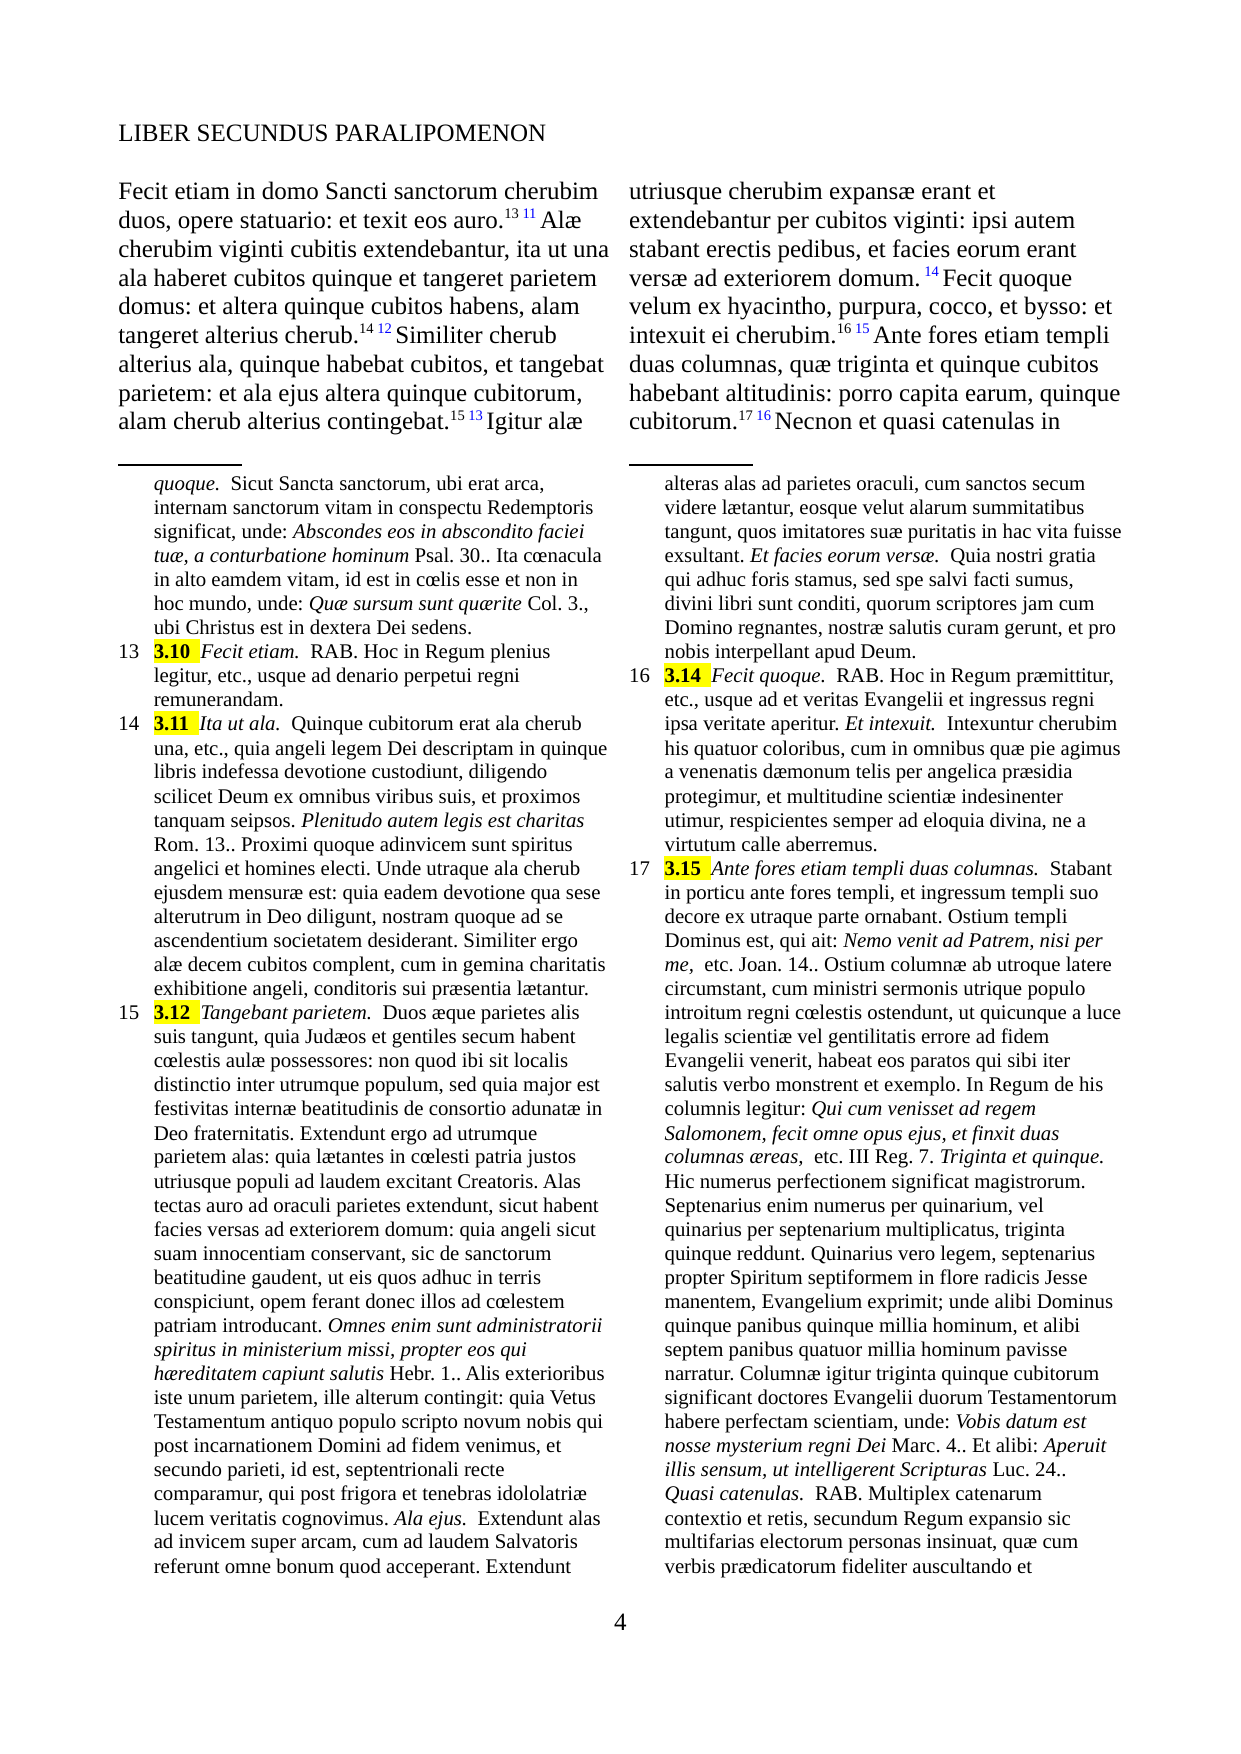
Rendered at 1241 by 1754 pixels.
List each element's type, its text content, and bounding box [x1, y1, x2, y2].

text alteras alas ad parietes oraculi, cum sanctos secum videre lætantur, eosque velut alarum summitatibus tangunt, quos imitatores suæ puritatis in hac vita fuisse exsultant. Et facies eorum versæ. Quia nostri gratia qui adhuc foris stamus, sed spe salvi facti sumus, divini libri sunt conditi, quorum scriptores jam cum Domino regnantes, nostræ salutis curam gerunt, et pro nobis interpellant apud Deum. [629, 471, 1122, 663]
text 3 Et cœpit Salomon ædificare domum Domini in Jerusalem in monte Moria, qui demonstratus fuerat David patri ejus, in loco quem paraverat David in area Ornan Jebusæi. 2 Cœpit autem ædificare mense secundo, anno quarto regni sui. 3 Et hæc sunt fundamenta quæ jecit Salomon, ut ædificaret domum Dei: longitudinis cubitos in mensura prima sexaginta, latitudinis cubitos viginti. 4 Porticum vero ante frontem, quæ tendebatur in longum juxta mensuram latitudinis domus, cubitorum viginti: porro altitudo centum viginti cubitorum erat: et deauravit eam intrinsecus auro mundissimo. 5 Domum quoque majorem texit tabulis ligneis abiegnis, et laminas auri obrizi affixit per totum: sculpsitque in ea palmas, et quasi catenulas se invicem complectentes. 6 Stravit quoque pavimentum templi pretiosissimo marmore, decore multo. 7 Porro aurum erat probatissimum, de cujus laminis texit domum, et trabes ejus, et postes, et parietes, et ostia: et cælavit cherubim in parietibus. 8 Fecit quoque domum Sancti sanctorum: longitudinem juxta latitudinem domus cubitorum viginti: et latitudinem similiter viginti cubitorum: et laminis aureis texit eam, quasi talentis sexcentis. 9 Sed et clavos fecit aureos, ita ut singuli clavi siclos quinquagenos appenderent: cœnacula quoque texit auro. 10 Fecit etiam in domo Sancti sanctorum cherubim duos, opere statuario: et texit eos auro. 11 Alæ cherubim viginti cubitis extendebantur, ita ut una ala haberet cubitos quinque et tangeret parietem domus: et altera quinque cubitos habens, alam tangeret alterius cherub. 12 Similiter cherub alterius ala, quinque habebat cubitos, et tangebat parietem: et ala ejus altera quinque cubitorum, alam cherub alterius contingebat. 13 Igitur alæ utriusque cherubim expansæ erant et extendebantur per cubitos viginti: ipsi autem stabant erectis pedibus, et facies eorum erant versæ ad exteriorem domum. 14 Fecit quoque velum ex hyacintho, purpura, cocco, et bysso: et intexuit ei cherubim. 15 Ante fores etiam templi duas columnas, quæ triginta et quinque cubitos habebant altitudinis: porro capita earum, quinque cubitorum. 16 Necnon et quasi catenulas in oraculo, et superposuit eas capitibus columnarum: malogranata etiam centum, quæ catenulis interposuit. 17 Ipsas quoque columnas posuit in vestibulo templi, unam a dextris, et alteram a sinistris: eam quæ a dextris erat, vocavit Jachin: et quæ ad lævam, Booz. [629, 176, 1122, 435]
text 3.14 Fecit quoque. RAB. Hoc in Regum præmittitur, etc., usque ad et veritas Evangelii et ingressus regni ipsa veritate aperitur. Et intexuit. Intexuntur cherubim his quatuor coloribus, cum in omnibus quæ pie agimus a venenatis dæmonum telis per angelica præsidia protegimur, et multitudine scientiæ indesinenter utimur, respicientes semper ad eloquia divina, ne a virtutum calle aberremus. [629, 663, 1122, 856]
text 3.10 Fecit etiam. RAB. Hoc in Regum plenius legitur, etc., usque ad denario perpetui regni remunerandam. [118, 639, 611, 711]
text 3.11 Ita ut ala. Quinque cubitorum erat ala cherub una, etc., quia angeli legem Dei descriptam in quinque libris indefessa devotione custodiunt, diligendo scilicet Deum ex omnibus viribus suis, et proximos tanquam seipsos. Plenitudo autem legis est charitas Rom. 13.. Proximi quoque adinvicem sunt spiritus angelici et homines electi. Unde utraque ala cherub ejusdem mensuræ est: quia eadem devotione qua sese alterutrum in Deo diligunt, nostram quoque ad se ascendentium societatem desiderant. Similiter ergo alæ decem cubitos complent, cum in gemina charitatis exhibitione angeli, conditoris sui præsentia lætantur. [118, 711, 611, 1000]
text 3.12 Tangebant parietem. Duos æque parietes alis suis tangunt, quia Judæos et gentiles secum habent cœlestis aulæ possessores: non quod ibi sit localis distinctio inter utrumque populum, sed quia major est festivitas internæ beatitudinis de consortio adunatæ in Deo fraternitatis. Extendunt ergo ad utrumque parietem alas: quia lætantes in cœlesti patria justos utriusque populi ad laudem excitant Creatoris. Alas tectas auro ad oraculi parietes extendunt, sicut habent facies versas ad exteriorem domum: quia angeli sicut suam innocentiam conservant, sic de sanctorum beatitudine gaudent, ut eis quos adhuc in terris conspiciunt, opem ferant donec illos ad cœlestem patriam introducant. Omnes enim sunt administratorii spiritus in ministerium missi, propter eos qui hæreditatem capiunt salutis Hebr. 1.. Alis exterioribus iste unum parietem, ille alterum contingit: quia Vetus Testamentum antiquo populo scripto novum nobis qui post incarnationem Domini ad fidem venimus, et secundo parieti, id est, septentrionali recte comparamur, qui post frigora et tenebras idololatriæ lucem veritatis cognovimus. Ala ejus. Extendunt alas ad invicem super arcam, cum ad laudem Salvatoris referunt omne bonum quod acceperant. Extendunt [118, 1000, 611, 1578]
text 3 Et cœpit Salomon ædificare domum Domini in Jerusalem in monte Moria, qui demonstratus fuerat David patri ejus, in loco quem paraverat David in area Ornan Jebusæi. 2 Cœpit autem ædificare mense secundo, anno quarto regni sui. 3 Et hæc sunt fundamenta quæ jecit Salomon, ut ædificaret domum Dei: longitudinis cubitos in mensura prima sexaginta, latitudinis cubitos viginti. 4 Porticum vero ante frontem, quæ tendebatur in longum juxta mensuram latitudinis domus, cubitorum viginti: porro altitudo centum viginti cubitorum erat: et deauravit eam intrinsecus auro mundissimo. 5 Domum quoque majorem texit tabulis ligneis abiegnis, et laminas auri obrizi affixit per totum: sculpsitque in ea palmas, et quasi catenulas se invicem complectentes. 6 Stravit quoque pavimentum templi pretiosissimo marmore, decore multo. 7 Porro aurum erat probatissimum, de cujus laminis texit domum, et trabes ejus, et postes, et parietes, et ostia: et cælavit cherubim in parietibus. 8 Fecit quoque domum Sancti sanctorum: longitudinem juxta latitudinem domus cubitorum viginti: et latitudinem similiter viginti cubitorum: et laminis aureis texit eam, quasi talentis sexcentis. 9 Sed et clavos fecit aureos, ita ut singuli clavi siclos quinquagenos appenderent: cœnacula quoque texit auro. 10 Fecit etiam in domo Sancti sanctorum cherubim duos, opere statuario: et texit eos auro. 11 Alæ cherubim viginti cubitis extendebantur, ita ut una ala haberet cubitos quinque et tangeret parietem domus: et altera quinque cubitos habens, alam tangeret alterius cherub. 12 Similiter cherub alterius ala, quinque habebat cubitos, et tangebat parietem: et ala ejus altera quinque cubitorum, alam cherub alterius contingebat. 13 Igitur alæ utriusque cherubim expansæ erant et extendebantur per cubitos viginti: ipsi autem stabant erectis pedibus, et facies eorum erant versæ ad exteriorem domum. 14 Fecit quoque velum ex hyacintho, purpura, cocco, et bysso: et intexuit ei cherubim. 15 Ante fores etiam templi duas columnas, quæ triginta et quinque cubitos habebant altitudinis: porro capita earum, quinque cubitorum. 16 Necnon et quasi catenulas in oraculo, et superposuit eas capitibus columnarum: malogranata etiam centum, quæ catenulis interposuit. 17 Ipsas quoque columnas posuit in vestibulo templi, unam a dextris, et alteram a sinistris: eam quæ a dextris erat, vocavit Jachin: et quæ ad lævam, Booz. [118, 176, 611, 435]
text 3.15 Ante fores etiam templi duas columnas. Stabant in porticu ante fores templi, et ingressum templi suo decore ex utraque parte ornabant. Ostium templi Dominus est, qui ait: Nemo venit ad Patrem, nisi per me, etc. Joan. 14.. Ostium columnæ ab utroque latere circumstant, cum ministri sermonis utrique populo introitum regni cœlestis ostendunt, ut quicunque a luce legalis scientiæ vel gentilitatis errore ad fidem Evangelii venerit, habeat eos paratos qui sibi iter salutis verbo monstrent et exemplo. In Regum de his columnis legitur: Qui cum venisset ad regem Salomonem, fecit omne opus ejus, et finxit duas columnas æreas, etc. III Reg. 7. Triginta et quinque. Hic numerus perfectionem significat magistrorum. Septenarius enim numerus per quinarium, vel quinarius per septenarium multiplicatus, triginta quinque reddunt. Quinarius vero legem, septenarius propter Spiritum septiformem in flore radicis Jesse manentem, Evangelium exprimit; unde alibi Dominus quinque panibus quinque millia hominum, et alibi septem panibus quatuor millia hominum pavisse narratur. Columnæ igitur triginta quinque cubitorum significant doctores Evangelii duorum Testamentorum habere perfectam scientiam, unde: Vobis datum est nosse mysterium regni Dei Marc. 4.. Et alibi: Aperuit illis sensum, ut intelligerent Scripturas Luc. 24.. Quasi catenulas. RAB. Multiplex catenarum contextio et retis, secundum Regum expansio sic multifarias electorum personas insinuat, quæ cum verbis prædicatorum fideliter auscultando et [629, 856, 1122, 1578]
text quoque. Sicut Sancta sanctorum, ubi erat arca, internam sanctorum vitam in conspectu Redemptoris significat, unde: Abscondes eos in abscondito faciei tuæ, a conturbatione hominum Psal. 30.. Ita cœnacula in alto eamdem vitam, id est in cœlis esse et non in hoc mundo, unde: Quæ sursum sunt quærite Col. 3., ubi Christus est in dextera Dei sedens. [118, 471, 611, 639]
